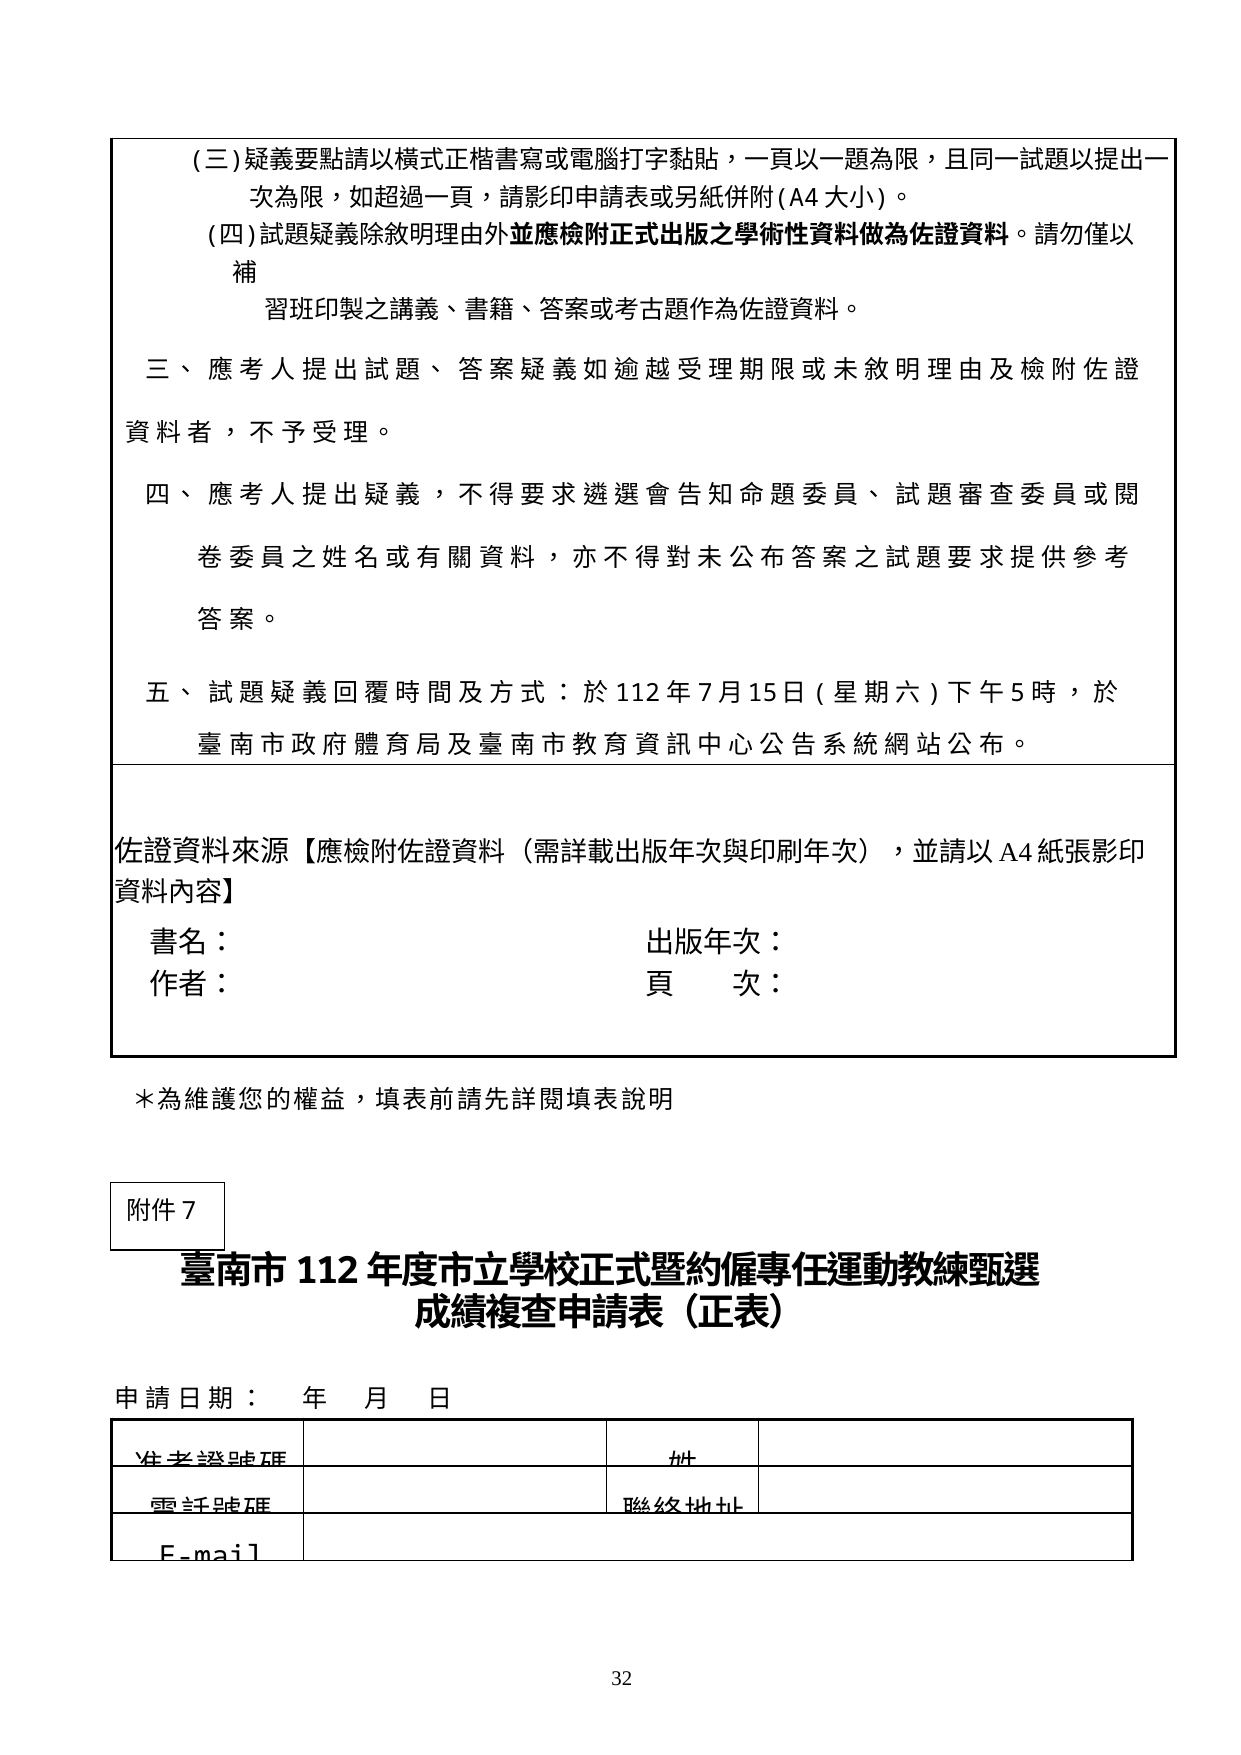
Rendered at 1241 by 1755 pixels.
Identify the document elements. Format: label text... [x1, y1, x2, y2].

text 附件7 [126, 1191, 209, 1227]
table_cell [759, 1467, 1131, 1512]
table_header 姓 名 [607, 1421, 758, 1465]
table_header 准考證號碼 [113, 1421, 303, 1465]
table_header [759, 1421, 1131, 1465]
table_cell [304, 1467, 606, 1512]
table_cell [304, 1514, 1131, 1559]
table_cell 佐證資料來源【應檢附佐證資料（需詳載出版年次與印刷年次），並請以A4紙張影印資料內容】 書名： 出版年次： 作者： 頁 次： [113, 765, 1174, 1055]
text ＊為維護您的權益，填表前請先詳閱填表說明 [132, 1080, 1111, 1116]
table_cell 電話號碼 [113, 1467, 303, 1512]
text 臺南市112年度市立學校正式暨約僱專任運動教練甄選 [111, 1250, 1111, 1292]
text 成績複查申請表（正表） [111, 1292, 1111, 1333]
table_header [304, 1421, 606, 1465]
table_cell E-mail [113, 1514, 303, 1559]
table_cell 聯絡地址 [607, 1467, 758, 1512]
text 申請日期： 年 月 日 [108, 1355, 1132, 1418]
table_cell (三)疑義要點請以橫式正楷書寫或電腦打字黏貼，一頁以一題為限，且同一試題以提出一 次為限，如超過一頁，請影印申請表或另紙併附(A4大小)。 (四)試題疑義除敘明理由外並應檢附正式出版之學術性資料做為佐證資料。請勿僅以補 習班印製之講義、書籍、答案或考古題作為佐證資料。 三、應考人提出試題、答案疑義如逾越受理期限或未敘明理由及檢附佐證資料者，不予受理。 四、應考人提出疑義，不得要求遴選會告知命題委員、試題審查委員或閱卷委員之姓名或有關資料，亦不得對未公布答案之試題要求提供參考答案。 五、試題疑義回覆時間及方式：於112年7月15日(星期六)下午5時，於臺南市政府體育局及臺南市教育資訊中心公告系統網站公布。 [113, 139, 1174, 764]
